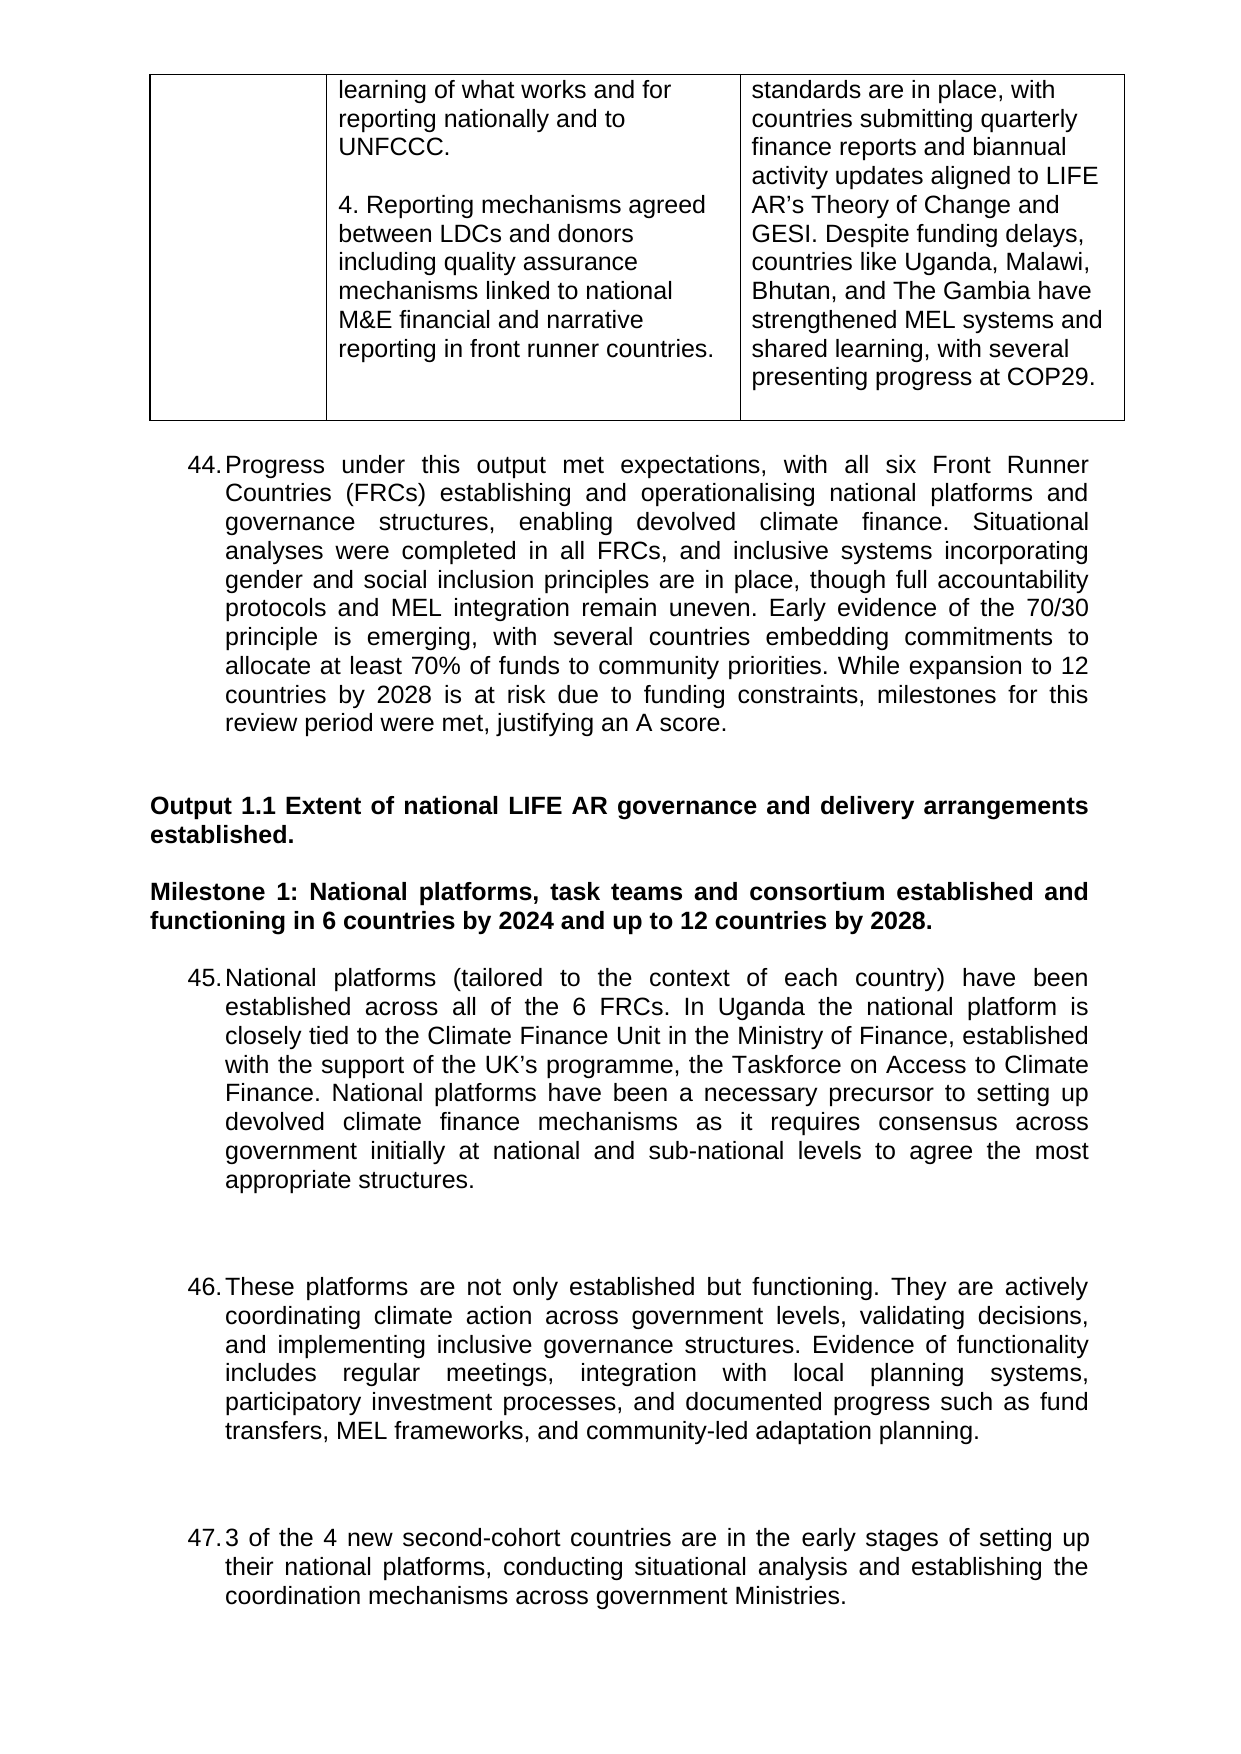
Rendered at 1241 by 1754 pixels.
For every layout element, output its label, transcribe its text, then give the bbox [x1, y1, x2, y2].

text Milestone 1: National platforms, task teams and consortium established and functioning in 6 countries by 2024 and up to 12 countries by 2028. [150, 877, 1090, 935]
list Progress under this output met expectations, with all six Front Runner Countries (FRCs) establishing and operationalising national platforms and governance structures, enabling devolved climate finance. Situational analyses were completed in all FRCs, and inclusive systems incorporating gender and social inclusion principles are in place, though full accountability protocols and MEL integration remain uneven. Early evidence of the 70/30 principle is emerging, with several countries embedding commitments to allocate at least 70% of funds to community priorities. While expansion to 12 countries by 2028 is at risk due to funding constraints, milestones for this review period were met, justifying an A score. [187, 450, 1090, 737]
list 3 of the 4 new second-cohort countries are in the early stages of setting up their national platforms, conducting situational analysis and establishing the coordination mechanisms across government Ministries. [187, 1523, 1090, 1610]
list These platforms are not only established but functioning. They are actively coordinating climate action across government levels, validating decisions, and implementing inclusive governance structures. Evidence of functionality includes regular meetings, integration with local planning systems, participatory investment processes, and documented progress such as fund transfers, MEL frameworks, and community-led adaptation planning. [187, 1272, 1090, 1445]
list National platforms (tailored to the context of each country) have been established across all of the 6 FRCs. In Uganda the national platform is closely tied to the Climate Finance Unit in the Ministry of Finance, established with the support of the UK’s programme, the Taskforce on Access to Climate Finance. National platforms have been a necessary precursor to setting up devolved climate finance mechanisms as it requires consensus across government initially at national and sub-national levels to agree the most appropriate structures. [187, 963, 1090, 1193]
table_cell [151, 75, 326, 420]
text Output 1.1 Extent of national LIFE AR governance and delivery arrangements established. [150, 791, 1090, 848]
table_cell learning of what works and for reporting nationally and to UNFCCC. 4. Reporting mechanisms agreed between LDCs and donors including quality assurance mechanisms linked to national M&E financial and narrative reporting in front runner countries. [327, 75, 740, 420]
table_cell standards are in place, with countries submitting quarterly finance reports and biannual activity updates aligned to LIFE AR’s Theory of Change and GESI. Despite funding delays, countries like Uganda, Malawi, Bhutan, and The Gambia have strengthened MEL systems and shared learning, with several presenting progress at COP29. [741, 75, 1124, 420]
